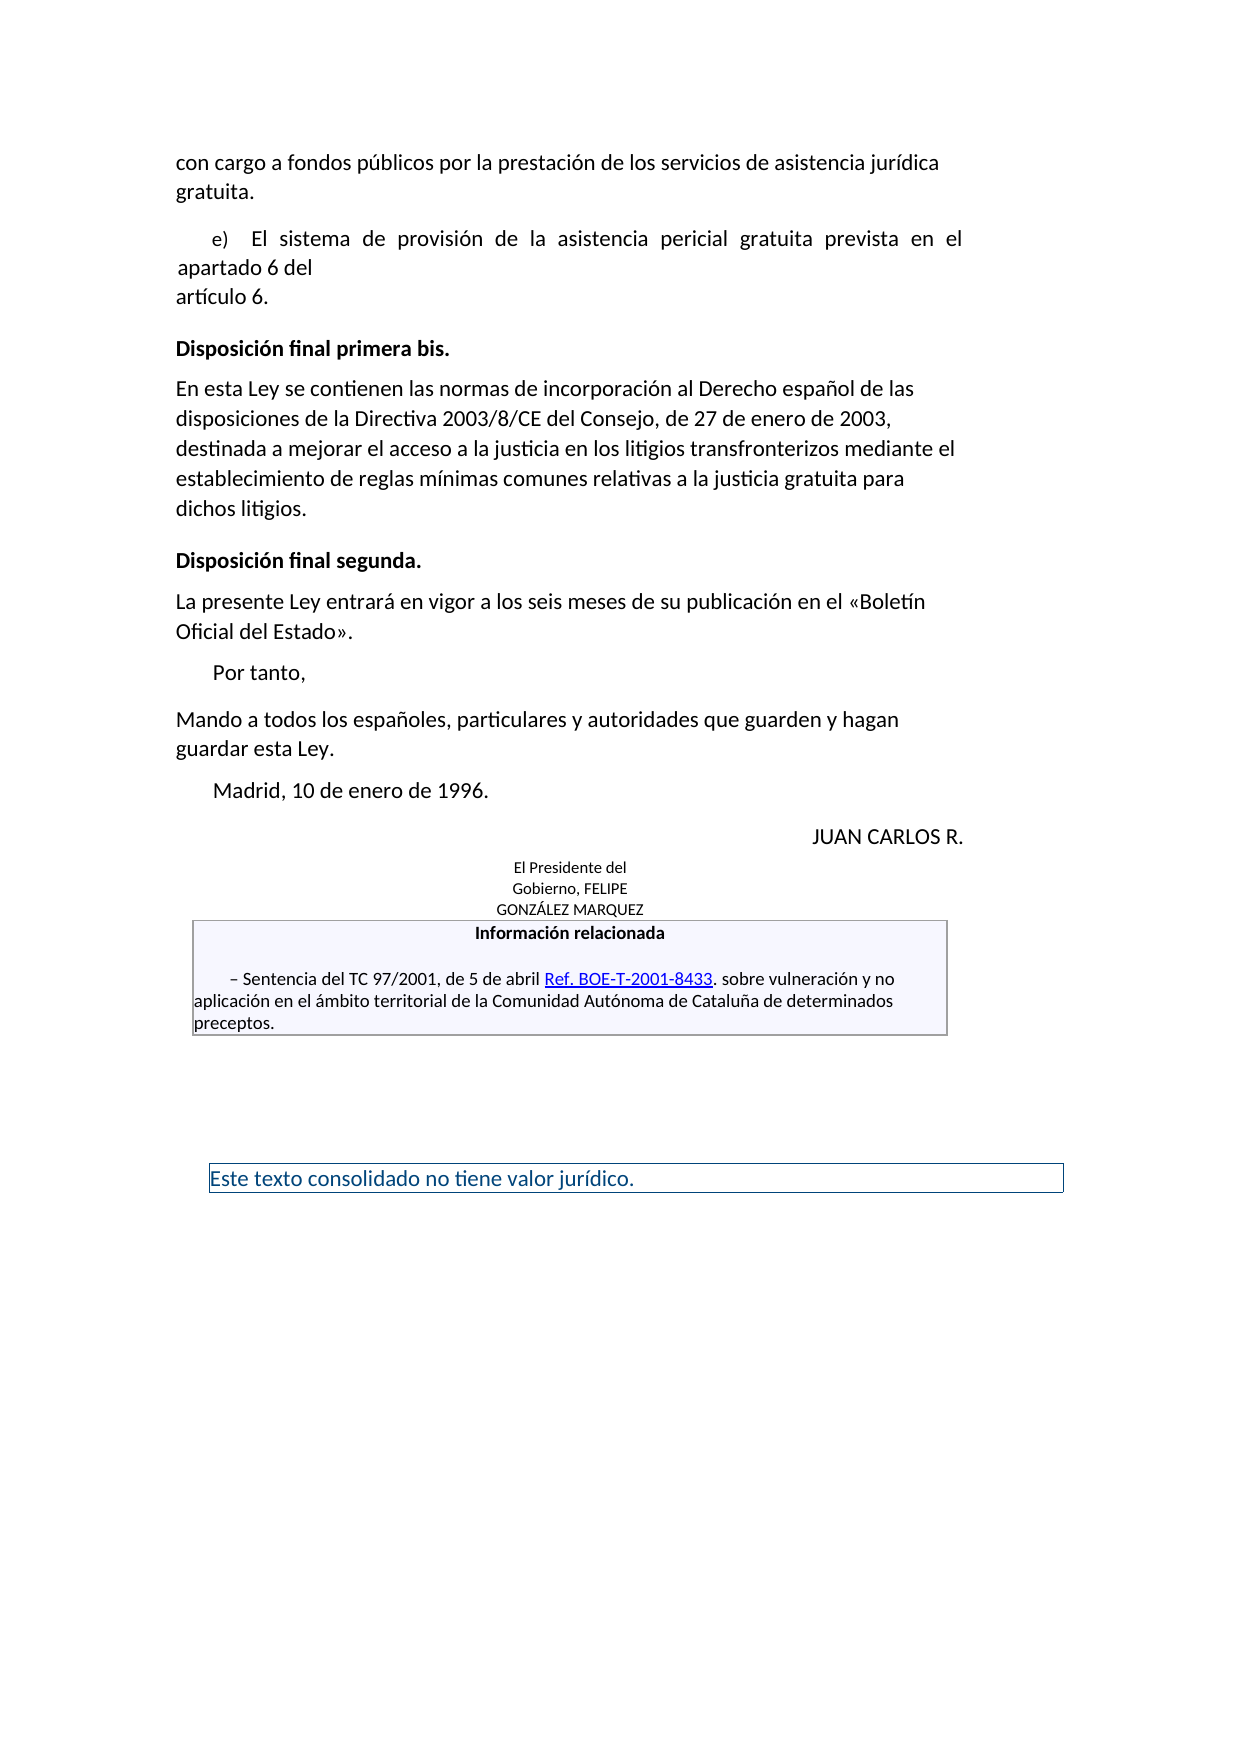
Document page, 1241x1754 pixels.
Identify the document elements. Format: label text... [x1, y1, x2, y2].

text En esta Ley se contienen las normas de incorporación al Derecho español de las disposiciones de la Directiva 2003/8/CE del Consejo, de 27 de enero de 2003, destinada a mejorar el acceso a la justicia en los litigios transfronterizos mediante el establecimiento de reglas mínimas comunes relativas a la justicia gratuita para dichos litigios. [176, 374, 964, 522]
subtitle Información relacionada [194, 921, 946, 944]
text Madrid, 10 de enero de 1996. [213, 776, 964, 804]
text Por tanto, [213, 658, 964, 686]
text Disposición final segunda. [176, 547, 1034, 575]
text – Sentencia del TC 97/2001, de 5 de abril Ref. BOE-T-2001-8433. sobre vulneración y no aplicación en el ámbito territorial de la Comunidad Autónoma de Cataluña de determinados preceptos. [194, 966, 946, 1034]
text El Presidente del Gobierno, FELIPE GONZÁLEZ MARQUEZ [478, 858, 662, 919]
text Disposición final primera bis. [176, 334, 1034, 362]
list El sistema de provisión de la asistencia pericial gratuita prevista en el apartado 6 del [177, 224, 964, 281]
text Este texto consolidado no tiene valor jurídico. [210, 1164, 1063, 1192]
text con cargo a fondos públicos por la prestación de los servicios de asistencia jurídica gratuita. [176, 148, 964, 206]
text artículo 6. [176, 282, 964, 310]
text JUAN CARLOS R. [177, 822, 964, 850]
text Mando a todos los españoles, particulares y autoridades que guarden y hagan guardar esta Ley. [176, 705, 964, 763]
text La presente Ley entrará en vigor a los seis meses de su publicación en el «Boletín Oficial del Estado». [176, 587, 964, 645]
